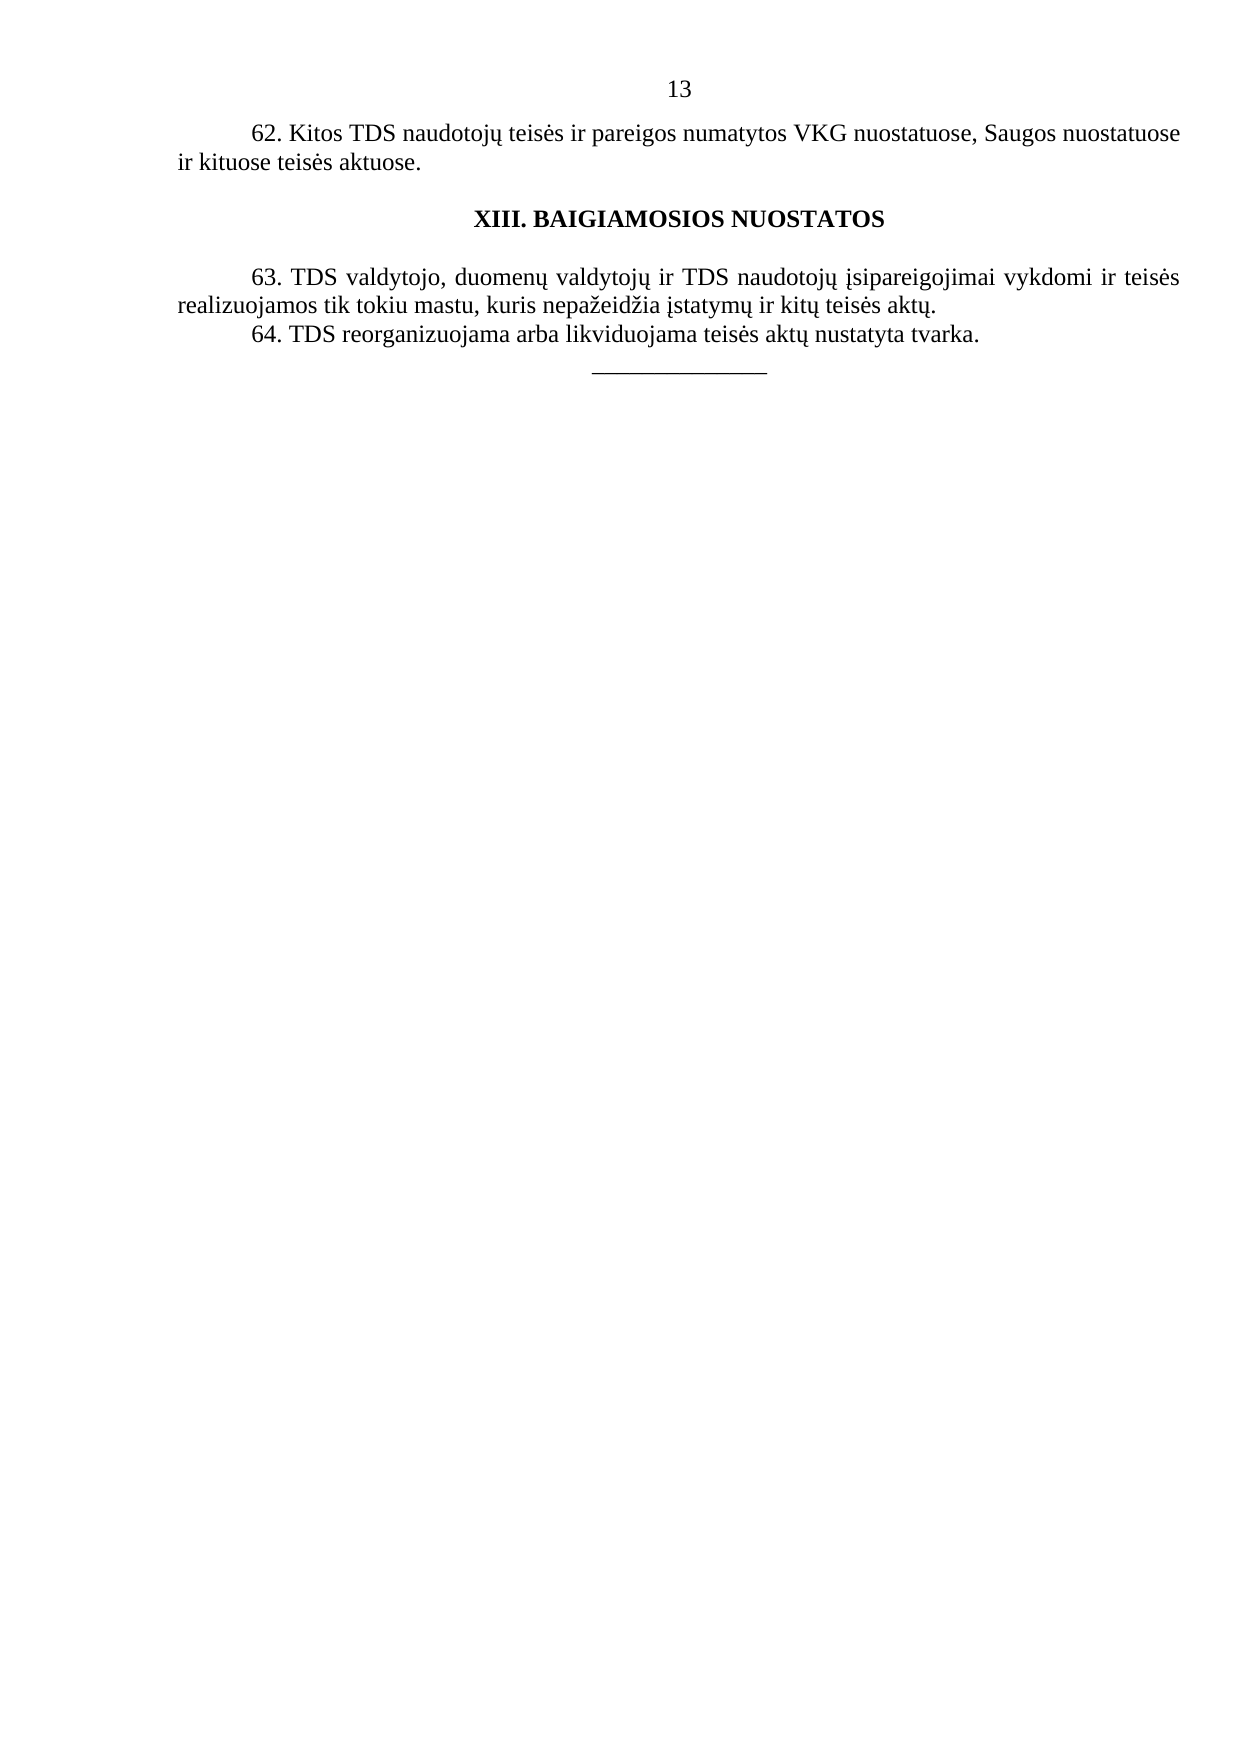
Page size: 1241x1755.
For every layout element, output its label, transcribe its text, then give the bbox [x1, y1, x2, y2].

text 62. Kitos TDS naudotojų teisės ir pareigos numatytos VKG nuostatuose, Saugos nuostatuose ir kituose teisės aktuose. [177, 118, 1181, 176]
text ______________ [177, 348, 1181, 377]
text 63. TDS valdytojo, duomenų valdytojų ir TDS naudotojų įsipareigojimai vykdomi ir teisės realizuojamos tik tokiu mastu, kuris nepažeidžia įstatymų ir kitų teisės aktų. [177, 262, 1181, 319]
text XIii. Baigiamosios nuostatos [177, 204, 1181, 233]
text 64. TDS reorganizuojama arba likviduojama teisės aktų nustatyta tvarka. [177, 319, 1181, 348]
